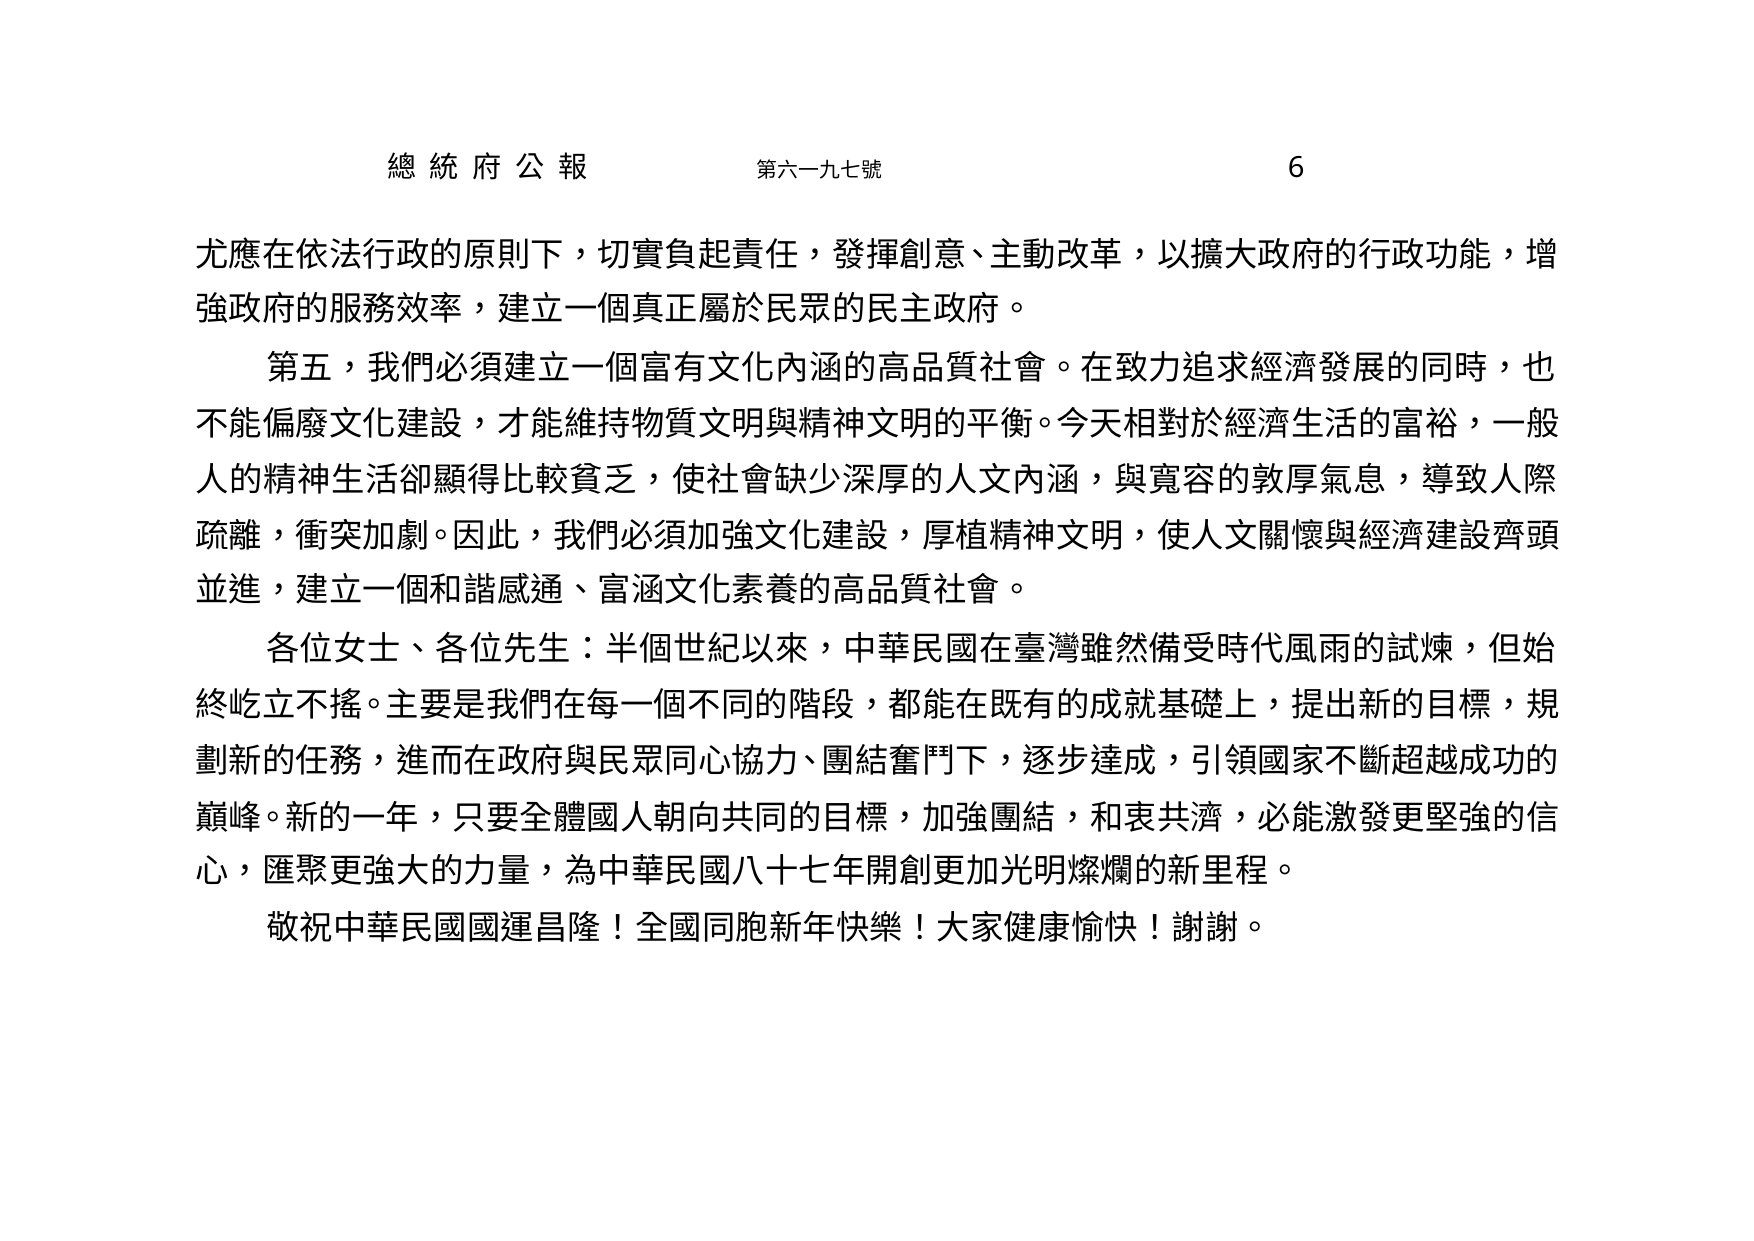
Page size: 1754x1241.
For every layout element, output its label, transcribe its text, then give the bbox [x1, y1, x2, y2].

text 第五，我們必須建立一個富有文化內涵的高品質社會。在致力追求經濟發展的同時，也不能偏廢文化建設，才能維持物質文明與精神文明的平衡。今天相對於經濟生活的富裕，一般人的精神生活卻顯得比較貧乏，使社會缺少深厚的人文內涵，與寬容的敦厚氣息，導致人際疏離，衝突加劇。因此，我們必須加強文化建設，厚植精神文明，使人文關懷與經濟建設齊頭並進，建立一個和諧感通、富涵文化素養的高品質社會。 [195, 334, 1559, 615]
text 各位女士、各位先生：半個世紀以來，中華民國在臺灣雖然備受時代風雨的試煉，但始終屹立不搖。主要是我們在每一個不同的階段，都能在既有的成就基礎上，提出新的目標，規劃新的任務，進而在政府與民眾同心協力、團結奮鬥下，逐步達成，引領國家不斷超越成功的巔峰。新的一年，只要全體國人朝向共同的目標，加強團結，和衷共濟，必能激發更堅強的信心，匯聚更強大的力量，為中華民國八十七年開創更加光明燦爛的新里程。 [195, 615, 1559, 897]
text 尤應在依法行政的原則下，切實負起責任，發揮創意、主動改革，以擴大政府的行政功能，增強政府的服務效率，建立一個真正屬於民眾的民主政府。 [195, 222, 1559, 334]
text 敬祝中華民國國運昌隆！全國同胞新年快樂！大家健康愉快！謝謝。 [195, 897, 1559, 953]
